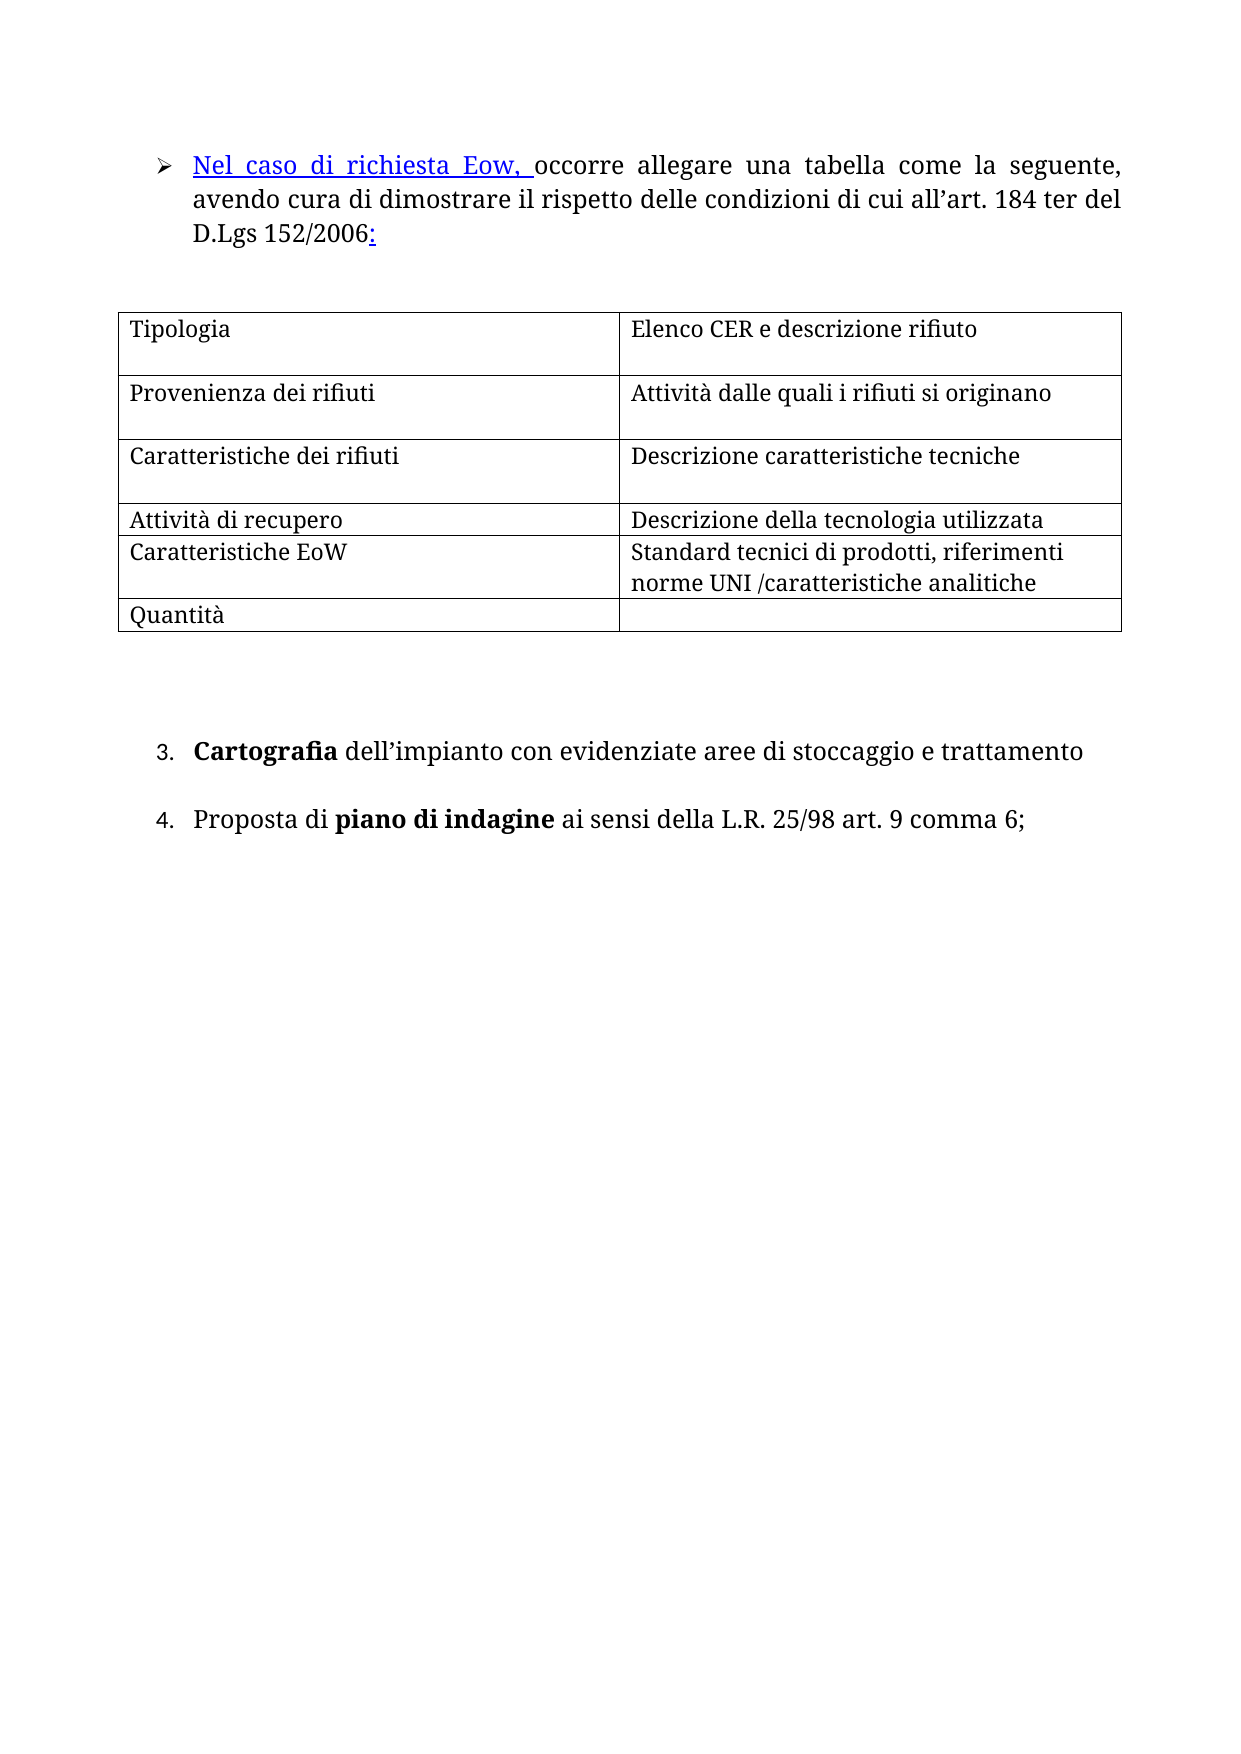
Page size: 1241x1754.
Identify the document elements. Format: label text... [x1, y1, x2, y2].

table_header Elenco CER e descrizione rifiuto [620, 313, 1121, 375]
list Nel caso di richiesta Eow, occorre allegare una tabella come la seguente, avendo cura di dimostrare il rispetto delle condizioni di cui all’art. 184 ter del D.Lgs 152/2006: [155, 148, 1122, 250]
table_cell Caratteristiche EoW [119, 536, 619, 598]
table_cell Descrizione della tecnologia utilizzata [620, 504, 1121, 535]
table_cell Standard tecnici di prodotti, riferimenti norme UNI /caratteristiche analitiche [620, 536, 1121, 598]
table_cell Attività dalle quali i rifiuti si originano [620, 376, 1121, 439]
table_cell Quantità [119, 599, 619, 631]
table_cell Provenienza dei rifiuti [119, 376, 619, 439]
table_header Tipologia [119, 313, 619, 375]
table_cell [620, 599, 1121, 631]
list Proposta di piano di indagine ai sensi della L.R. 25/98 art. 9 comma 6; [156, 802, 1122, 870]
list Cartografia dell’impianto con evidenziate aree di stoccaggio e trattamento [156, 734, 1122, 768]
table_cell Descrizione caratteristiche tecniche [620, 440, 1121, 502]
table_cell Caratteristiche dei rifiuti [119, 440, 619, 502]
table_cell Attività di recupero [119, 504, 619, 535]
